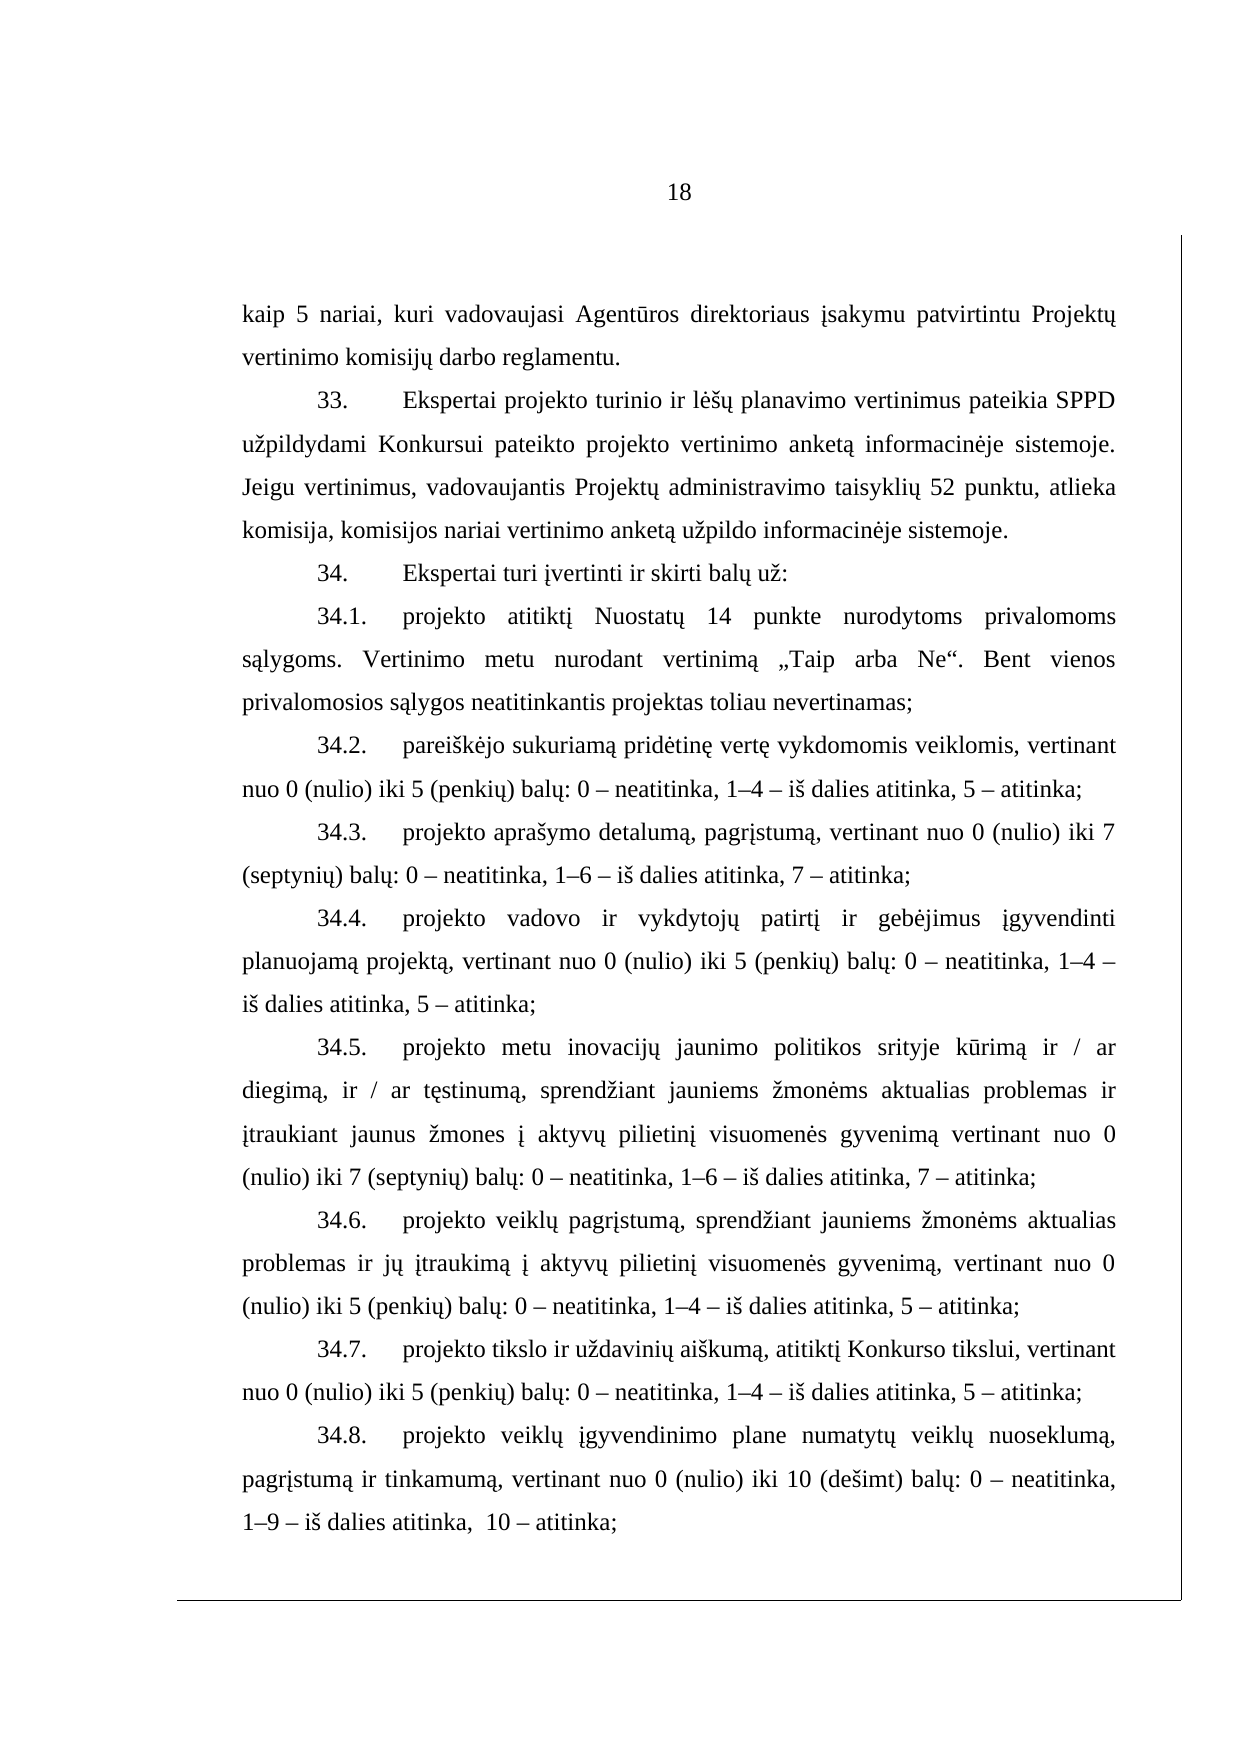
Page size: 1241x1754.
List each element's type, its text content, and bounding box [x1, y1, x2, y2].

text 33. Ekspertai projekto turinio ir lėšų planavimo vertinimus pateikia SPPD užpildydami Konkursui pateikto projekto vertinimo anketą informacinėje sistemoje. Jeigu vertinimus, vadovaujantis Projektų administravimo taisyklių 52 punktu, atlieka komisija, komisijos nariai vertinimo anketą užpildo informacinėje sistemoje. [177, 321, 1181, 493]
text 34.5. projekto metu inovacijų jaunimo politikos srityje kūrimą ir / ar diegimą, ir / ar tęstinumą, sprendžiant jauniems žmonėms aktualias problemas ir įtraukiant jaunus žmones į aktyvų pilietinį visuomenės gyvenimą vertinant nuo 0 (nulio) iki 7 (septynių) balų: 0 – neatitinka, 1–6 – iš dalies atitinka, 7 – atitinka; [177, 968, 1181, 1140]
text 34.7. projekto tikslo ir uždavinių aiškumą, atitiktį Konkurso tikslui, vertinant nuo 0 (nulio) iki 5 (penkių) balų: 0 – neatitinka, 1–4 – iš dalies atitinka, 5 – atitinka; [177, 1270, 1181, 1356]
text 32. Projektų turinį ir lėšų planavimą vertina ekspertai, kuriuos Lietuvos Respublikos viešųjų pirkimų įstatymo nustatyta tvarka atrenka SPPD ir kurie vadovaujasi SPPD direktoriaus patvirtintu ekspertų darbo reglamentu. Vieną projektą vertina ne mažiau kaip du ekspertai. Konkursą administruojanti įstaiga (SPPD) Projektų administravimo taisyklėse nustatytais atvejais gali projektą paskirti papildomai įvertinti trečiajam ekspertui. Vadovaujantis Projektų administravimo taisyklių 52 punktu, pareiškėjo projekto turinį ir lėšų planavimą gali vertinti Agentūros direktoriaus įsakymu vieneriems metams sudaryta komisija, kurią sudaro ne mažiau kaip 5 nariai, kuri vadovaujasi Agentūros direktoriaus įsakymu patvirtintu Projektų vertinimo komisijų darbo reglamentu. [177, 235, 1181, 321]
text 34.8. projekto veiklų įgyvendinimo plane numatytų veiklų nuoseklumą, pagrįstumą ir tinkamumą, vertinant nuo 0 (nulio) iki 10 (dešimt) balų: 0 – neatitinka, 1–9 – iš dalies atitinka, 10 – atitinka; [177, 1356, 1181, 1600]
text 34.1. projekto atitiktį Nuostatų 14 punkte nurodytoms privalomoms sąlygoms. Vertinimo metu nurodant vertinimą „Taip arba Ne“. Bent vienos privalomosios sąlygos neatitinkantis projektas toliau nevertinamas; [177, 537, 1181, 666]
text 34.4. projekto vadovo ir vykdytojų patirtį ir gebėjimus įgyvendinti planuojamą projektą, vertinant nuo 0 (nulio) iki 5 (penkių) balų: 0 – neatitinka, 1–4 – iš dalies atitinka, 5 – atitinka; [177, 838, 1181, 968]
text 34.6. projekto veiklų pagrįstumą, sprendžiant jauniems žmonėms aktualias problemas ir jų įtraukimą į aktyvų pilietinį visuomenės gyvenimą, vertinant nuo 0 (nulio) iki 5 (penkių) balų: 0 – neatitinka, 1–4 – iš dalies atitinka, 5 – atitinka; [177, 1140, 1181, 1270]
text 34.2. pareiškėjo sukuriamą pridėtinę vertę vykdomomis veiklomis, vertinant nuo 0 (nulio) iki 5 (penkių) balų: 0 – neatitinka, 1–4 – iš dalies atitinka, 5 – atitinka; [177, 666, 1181, 752]
text 34. Ekspertai turi įvertinti ir skirti balų už: [177, 493, 1181, 537]
text 34.3. projekto aprašymo detalumą, pagrįstumą, vertinant nuo 0 (nulio) iki 7 (septynių) balų: 0 – neatitinka, 1–6 – iš dalies atitinka, 7 – atitinka; [177, 752, 1181, 838]
